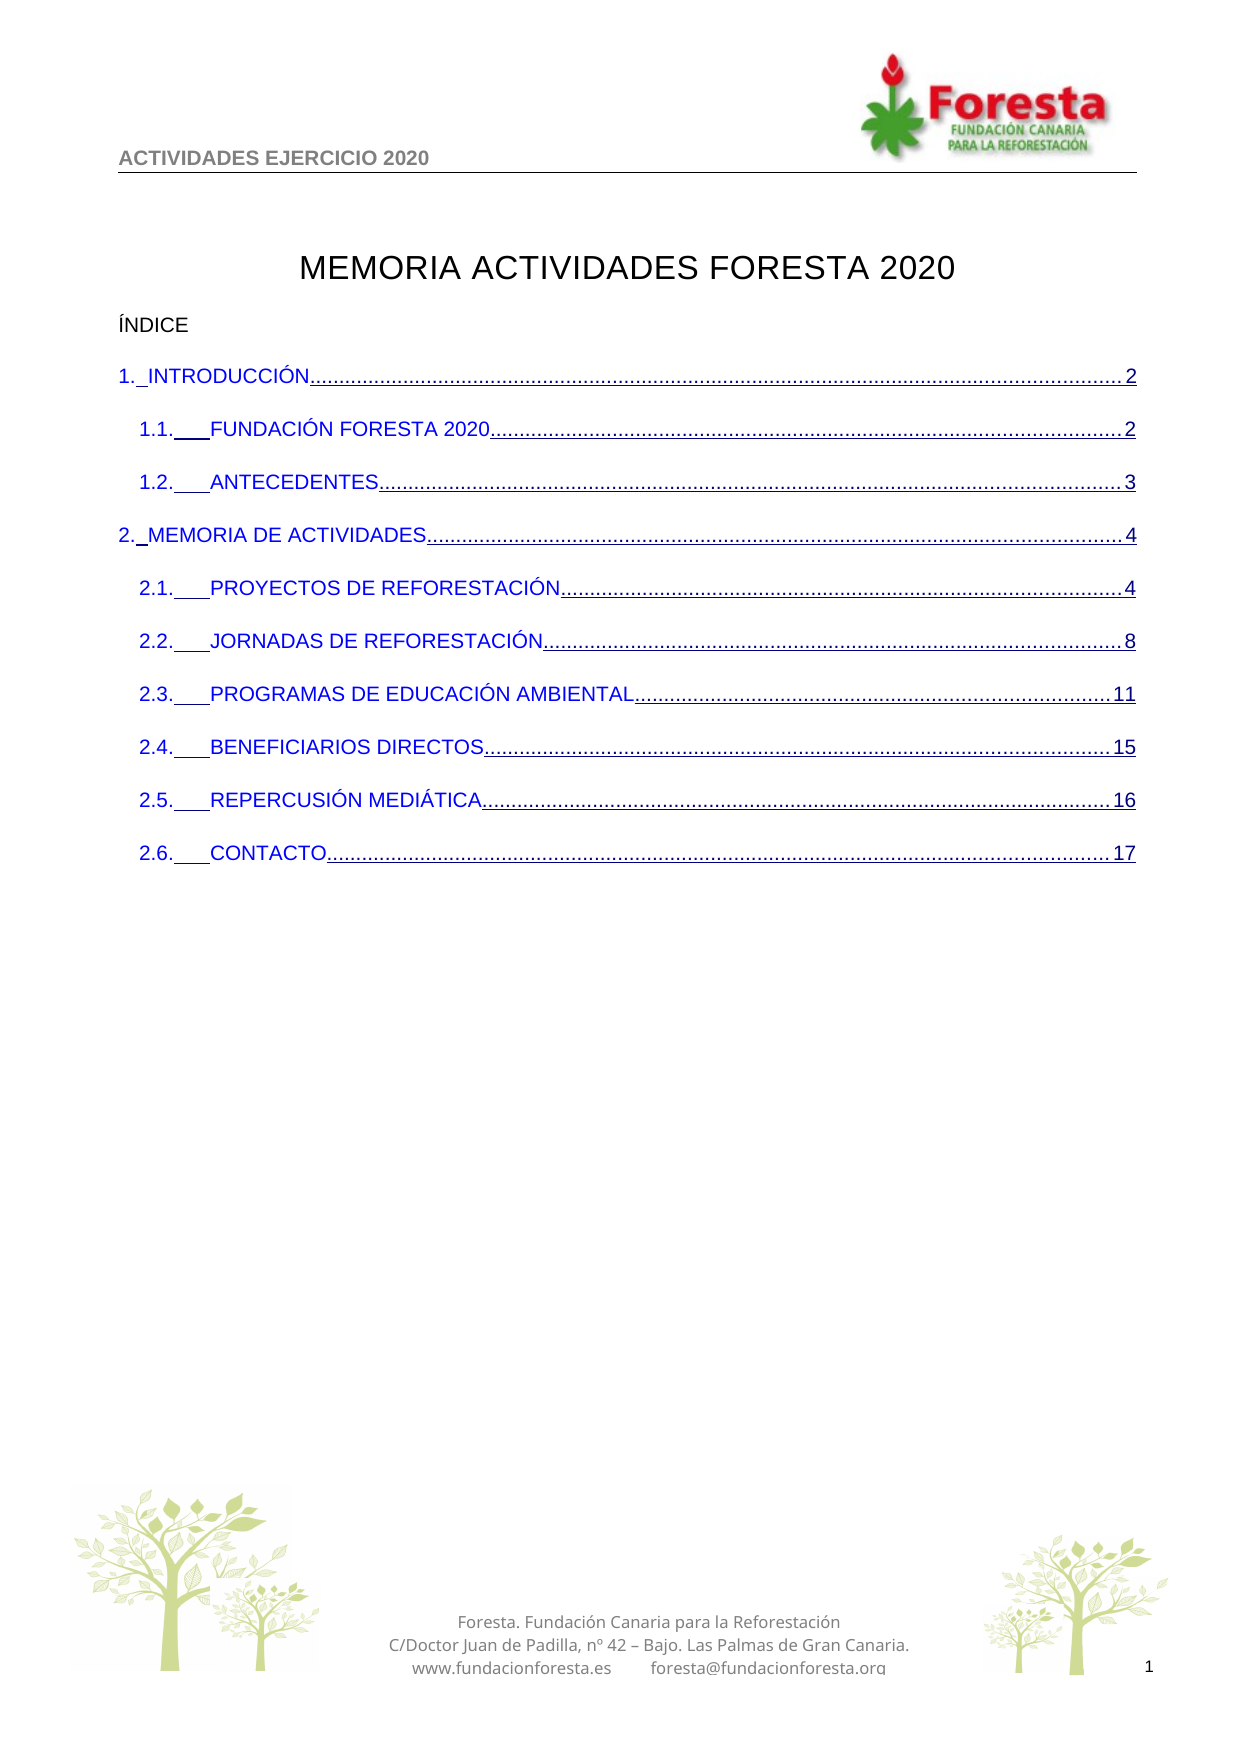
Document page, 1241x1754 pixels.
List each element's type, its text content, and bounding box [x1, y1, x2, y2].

text 2.2. JORNADAS DE REFORESTACIÓN 8 [139, 626, 1137, 654]
text 2.3. PROGRAMAS DE EDUCACIÓN AMBIENTAL 11 [139, 679, 1137, 707]
text MEMORIA ACTIVIDADES FORESTA 2020 [118, 248, 1137, 286]
text 2.4. BENEFICIARIOS DIRECTOS 15 [139, 732, 1137, 761]
text 2.6. CONTACTO 17 [139, 838, 1137, 867]
text 2.5. REPERCUSIÓN MEDIÁTICA 16 [139, 786, 1137, 813]
text 2.1. PROYECTOS DE REFORESTACIÓN 4 [139, 573, 1137, 601]
text 1. INTRODUCCIÓN 2 [118, 361, 1137, 389]
text 1.1. FUNDACIÓN FORESTA 2020 2 [139, 414, 1137, 442]
text 1.2. ANTECEDENTES 3 [139, 467, 1137, 495]
text ÍNDICE [118, 313, 1137, 337]
text 2. MEMORIA DE ACTIVIDADES 4 [118, 520, 1137, 548]
